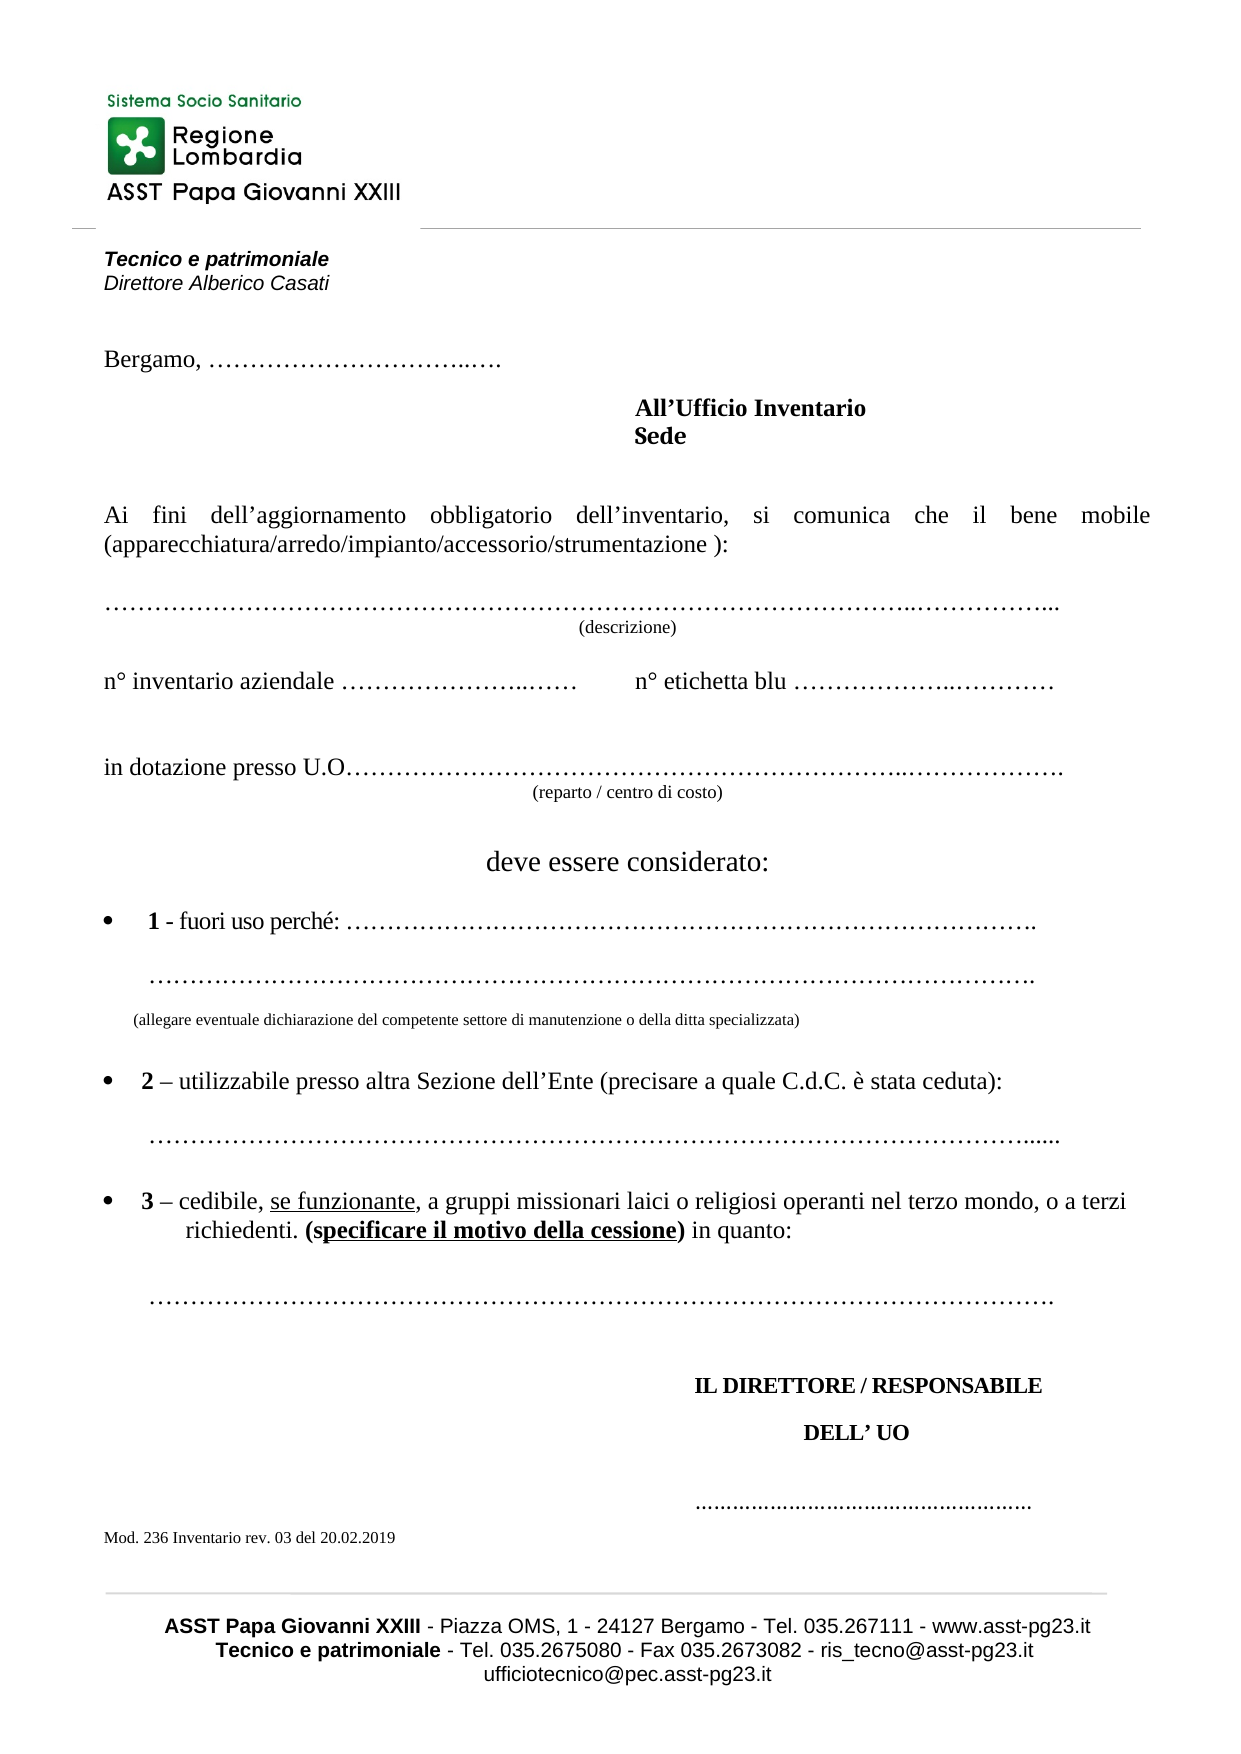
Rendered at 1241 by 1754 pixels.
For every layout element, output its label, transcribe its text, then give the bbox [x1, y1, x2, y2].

text ……………………………………………………………………………………………...... [148, 1120, 1152, 1148]
text ……………………………………………………………………………………..……………... [103, 587, 1152, 616]
text Bergamo, …………………………..…. [103, 344, 1152, 373]
text Mod. 236 Inventario rev. 03 del 20.02.2019 [103, 1528, 1152, 1547]
text n° inventario aziendale …………………..…… n° etichetta blu ………………..………… [103, 666, 1152, 694]
list 2 – utilizzabile presso altra Sezione dell’Ente (precisare a quale C.d.C. è stata ceduta): [103, 1066, 1152, 1095]
text (descrizione) [103, 616, 1152, 637]
text ……………………………………………… [103, 1487, 1152, 1516]
text DELL’ UO [103, 1419, 1152, 1446]
list 1 - fuori uso perché: …………………………………………………………………………. [103, 906, 1152, 935]
text in dotazione presso U.O…………………………………………………………..………………. [103, 752, 1152, 781]
text ………………………………………………………………………………………………. [148, 1281, 1152, 1310]
text All’Ufficio Inventario [103, 393, 1152, 422]
text deve essere considerato: [103, 844, 1152, 877]
text (reparto / centro di costo) [103, 781, 1152, 802]
list 3 – cedibile, se funzionante, a gruppi missionari laici o religiosi operanti nel terzo mondo, o a terzi richiedenti. (specificare il motivo della cessione) in quanto: [103, 1186, 1152, 1243]
text ………………………………………………………………………………………………. [148, 960, 1152, 988]
text Sede [103, 422, 1152, 451]
text (allegare eventuale dichiarazione del competente settore di manutenzione o della ditta specializzata) [133, 1009, 1152, 1028]
subtitle IL DIRETTORE / RESPONSABILE [103, 1372, 1152, 1398]
text Ai fini dell’aggiornamento obbligatorio dell’inventario, si comunica che il bene mobile (apparecchiatura/arredo/impianto/accessorio/strumentazione ): [103, 501, 1152, 558]
